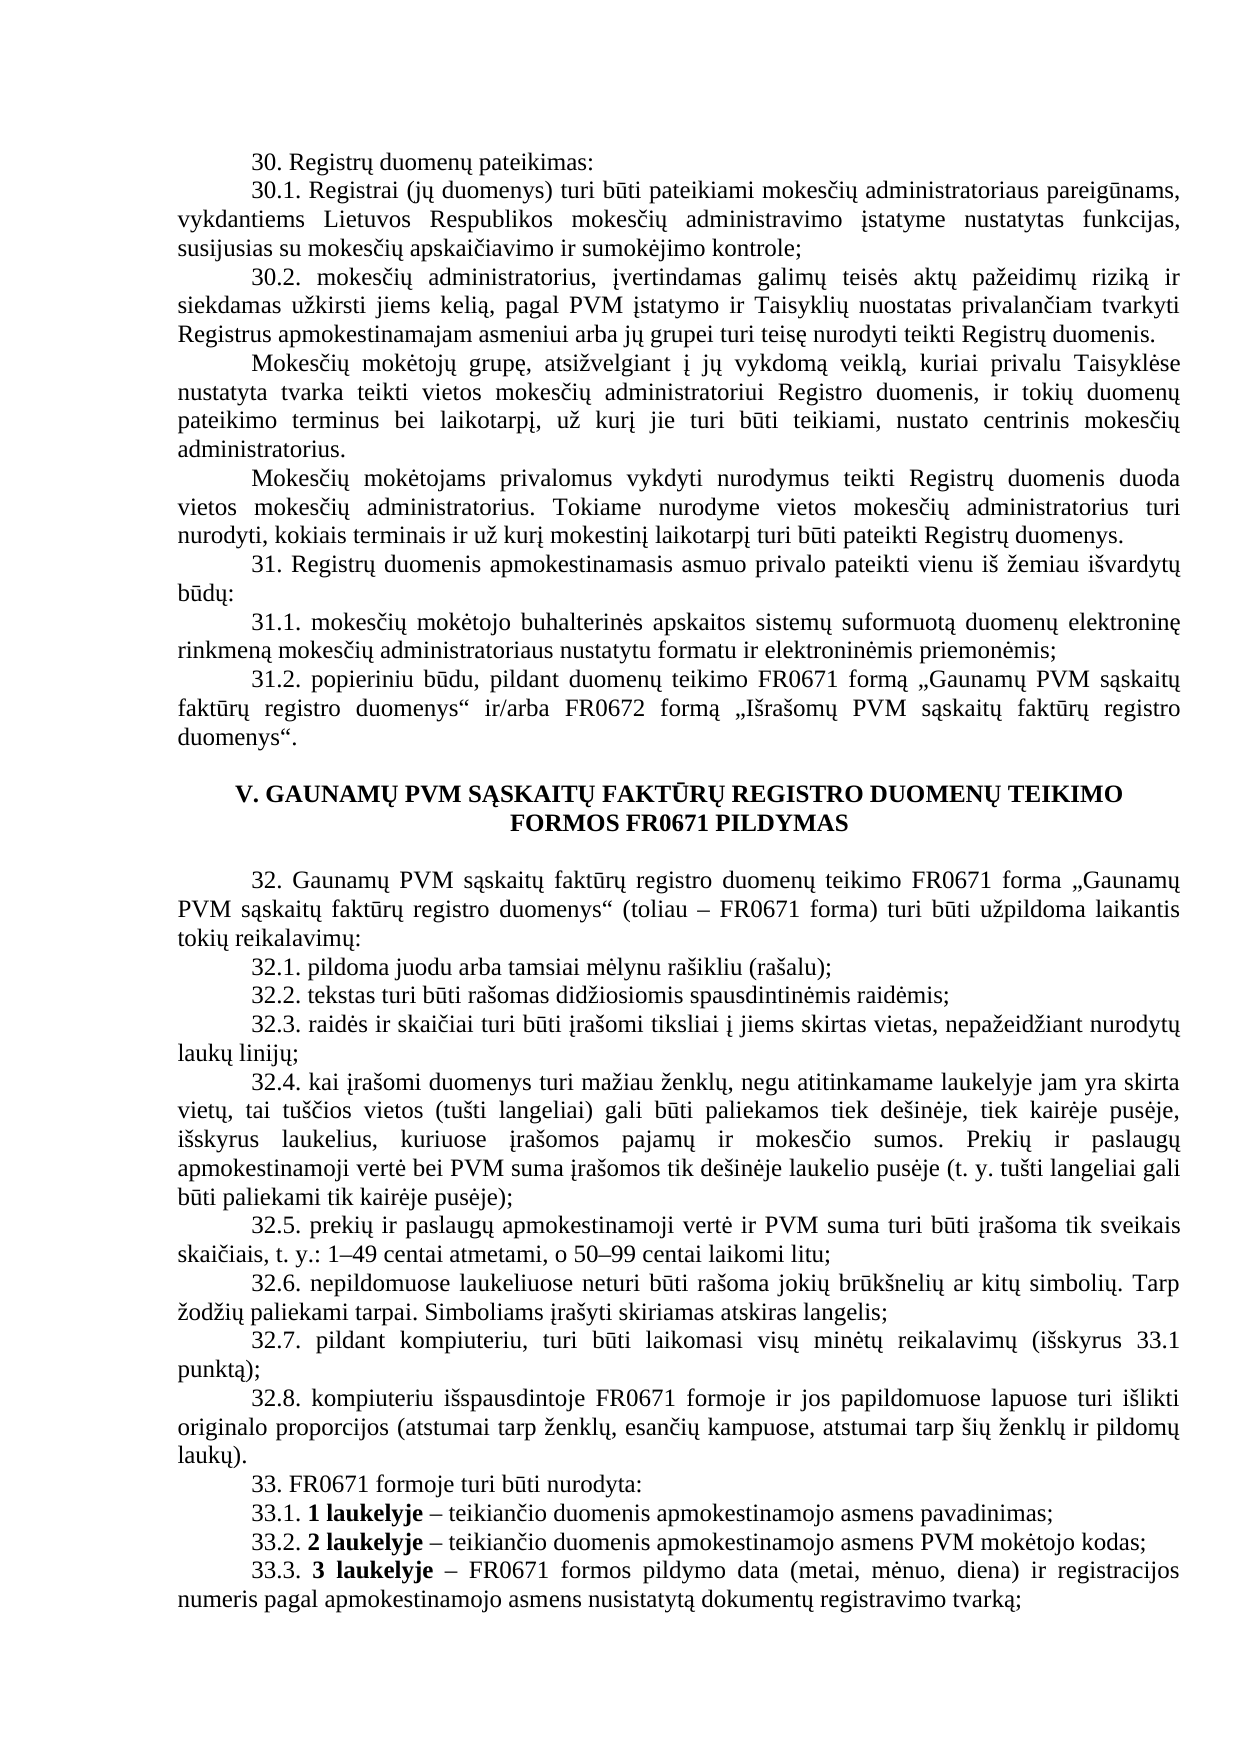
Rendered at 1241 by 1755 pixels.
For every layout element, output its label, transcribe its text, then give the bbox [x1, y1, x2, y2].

text 32.2. tekstas turi būti rašomas didžiosiomis spausdintinėmis raidėmis; [177, 981, 1181, 1009]
text V. GAUNAMŲ PVM SĄSKAITŲ FAKTŪRŲ REGISTRO DUOMENŲ TEIKIMO FORMOS FR0671 PILDYMAS [177, 779, 1181, 837]
text 30.1. Registrai (jų duomenys) turi būti pateikiami mokesčių administratoriaus pareigūnams, vykdantiems Lietuvos Respublikos mokesčių administravimo įstatyme nustatytas funkcijas, susijusias su mokesčių apskaičiavimo ir sumokėjimo kontrole; [177, 176, 1181, 262]
text 31.1. mokesčių mokėtojo buhalterinės apskaitos sistemų suformuotą duomenų elektroninę rinkmeną mokesčių administratoriaus nustatytu formatu ir elektroninėmis priemonėmis; [177, 607, 1181, 664]
text Mokesčių mokėtojų grupę, atsižvelgiant į jų vykdomą veiklą, kuriai privalu Taisyklėse nustatyta tvarka teikti vietos mokesčių administratoriui Registro duomenis, ir tokių duomenų pateikimo terminus bei laikotarpį, už kurį jie turi būti teikiami, nustato centrinis mokesčių administratorius. [177, 348, 1181, 463]
text 33.3. 3 laukelyje – FR0671 formos pildymo data (metai, mėnuo, diena) ir registracijos numeris pagal apmokestinamojo asmens nusistatytą dokumentų registravimo tvarką; [177, 1556, 1181, 1613]
text 32.7. pildant kompiuteriu, turi būti laikomasi visų minėtų reikalavimų (išskyrus 33.1 punktą); [177, 1326, 1181, 1383]
text 32.3. raidės ir skaičiai turi būti įrašomi tiksliai į jiems skirtas vietas, nepažeidžiant nurodytų laukų linijų; [177, 1009, 1181, 1067]
text 31.2. popieriniu būdu, pildant duomenų teikimo FR0671 formą „Gaunamų PVM sąskaitų faktūrų registro duomenys“ ir/arba FR0672 formą „Išrašomų PVM sąskaitų faktūrų registro duomenys“. [177, 664, 1181, 751]
text Mokesčių mokėtojams privalomus vykdyti nurodymus teikti Registrų duomenis duoda vietos mokesčių administratorius. Tokiame nurodyme vietos mokesčių administratorius turi nurodyti, kokiais terminais ir už kurį mokestinį laikotarpį turi būti pateikti Registrų duomenys. [177, 463, 1181, 549]
text 32.4. kai įrašomi duomenys turi mažiau ženklų, negu atitinkamame laukelyje jam yra skirta vietų, tai tuščios vietos (tušti langeliai) gali būti paliekamos tiek dešinėje, tiek kairėje pusėje, išskyrus laukelius, kuriuose įrašomos pajamų ir mokesčio sumos. Prekių ir paslaugų apmokestinamoji vertė bei PVM suma įrašomos tik dešinėje laukelio pusėje (t. y. tušti langeliai gali būti paliekami tik kairėje pusėje); [177, 1067, 1181, 1211]
text 32.5. prekių ir paslaugų apmokestinamoji vertė ir PVM suma turi būti įrašoma tik sveikais skaičiais, t. y.: 1–49 centai atmetami, o 50–99 centai laikomi litu; [177, 1211, 1181, 1268]
text 33.1. 1 laukelyje – teikiančio duomenis apmokestinamojo asmens pavadinimas; [177, 1498, 1181, 1527]
text 32.1. pildoma juodu arba tamsiai mėlynu rašikliu (rašalu); [177, 952, 1181, 981]
text 32.6. nepildomuose laukeliuose neturi būti rašoma jokių brūkšnelių ar kitų simbolių. Tarp žodžių paliekami tarpai. Simboliams įrašyti skiriamas atskiras langelis; [177, 1268, 1181, 1326]
text 32. Gaunamų PVM sąskaitų faktūrų registro duomenų teikimo FR0671 forma „Gaunamų PVM sąskaitų faktūrų registro duomenys“ (toliau – FR0671 forma) turi būti užpildoma laikantis tokių reikalavimų: [177, 866, 1181, 952]
text 32.8. kompiuteriu išspausdintoje FR0671 formoje ir jos papildomuose lapuose turi išlikti originalo proporcijos (atstumai tarp ženklų, esančių kampuose, atstumai tarp šių ženklų ir pildomų laukų). [177, 1383, 1181, 1469]
text 30. Registrų duomenų pateikimas: [177, 147, 1181, 176]
text 33.2. 2 laukelyje – teikiančio duomenis apmokestinamojo asmens PVM mokėtojo kodas; [177, 1527, 1181, 1556]
text 31. Registrų duomenis apmokestinamasis asmuo privalo pateikti vienu iš žemiau išvardytų būdų: [177, 549, 1181, 607]
text 33. FR0671 formoje turi būti nurodyta: [177, 1469, 1181, 1498]
text 30.2. mokesčių administratorius, įvertindamas galimų teisės aktų pažeidimų riziką ir siekdamas užkirsti jiems kelią, pagal PVM įstatymo ir Taisyklių nuostatas privalančiam tvarkyti Registrus apmokestinamajam asmeniui arba jų grupei turi teisę nurodyti teikti Registrų duomenis. [177, 262, 1181, 348]
